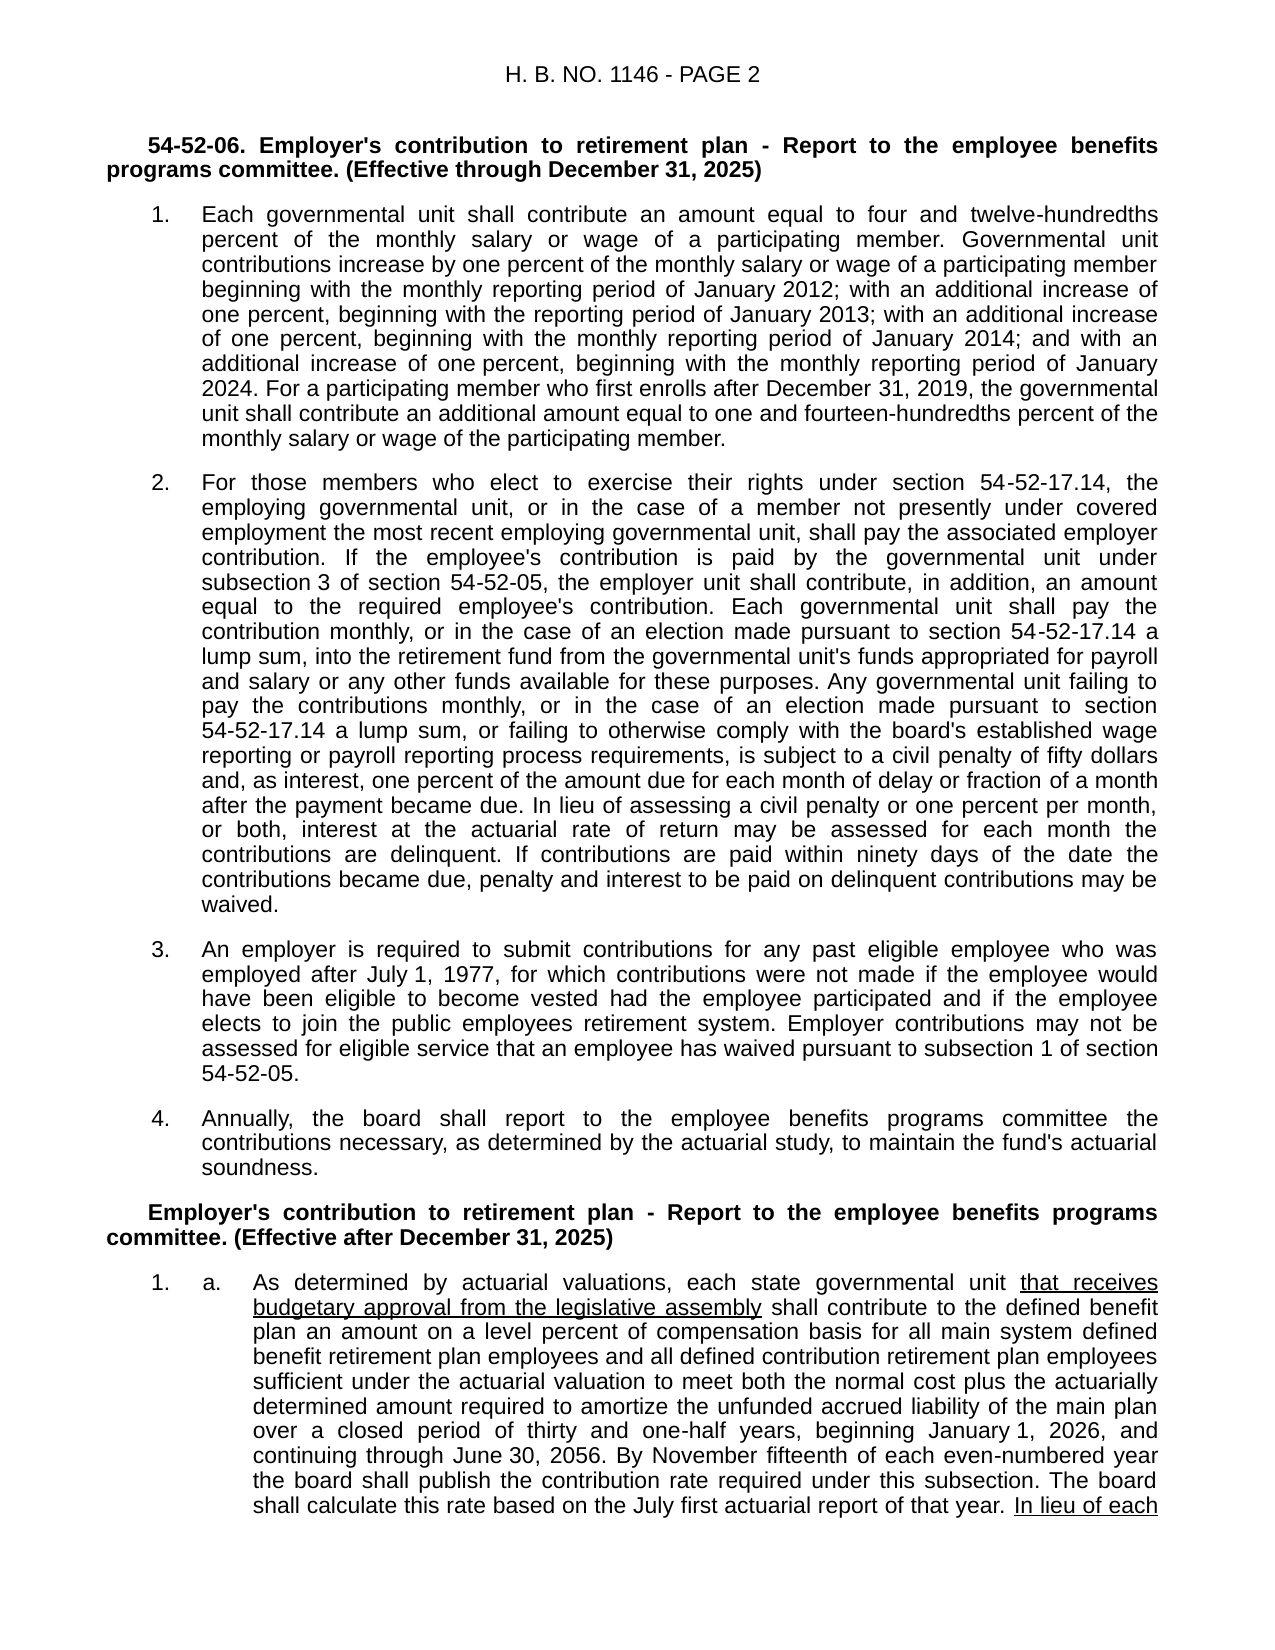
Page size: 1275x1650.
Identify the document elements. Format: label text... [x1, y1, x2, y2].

text 4. Annually, the board shall report to the employee benefits programs committee the contributions necessary, as determined by the actuarial study, to maintain the fund's actuarial soundness. [106, 1106, 1158, 1181]
text 3. An employer is required to submit contributions for any past eligible employee who was employed after July 1, 1977, for which contributions were not made if the employee would have been eligible to become vested had the employee participated and if the employee elects to join the public employees retirement system. Employer contributions may not be assessed for eligible service that an employee has waived pursuant to subsection 1 of section 54‑52‑05. [106, 937, 1158, 1086]
text 2. For those members who elect to exercise their rights under section 54‑52‑17.14, the employing governmental unit, or in the case of a member not presently under covered employment the most recent employing governmental unit, shall pay the associated employer contribution. If the employee's contribution is paid by the governmental unit under subsection 3 of section 54‑52‑05, the employer unit shall contribute, in addition, an amount equal to the required employee's contribution. Each governmental unit shall pay the contribution monthly, or in the case of an election made pursuant to section 54‑52‑17.14 a lump sum, into the retirement fund from the governmental unit's funds appropriated for payroll and salary or any other funds available for these purposes. Any governmental unit failing to pay the contributions monthly, or in the case of an election made pursuant to section 54‑52‑17.14 a lump sum, or failing to otherwise comply with the board's established wage reporting or payroll reporting process requirements, is subject to a civil penalty of fifty dollars and, as interest, one percent of the amount due for each month of delay or fraction of a month after the payment became due. In lieu of assessing a civil penalty or one percent per month, or both, interest at the actuarial rate of return may be assessed for each month the contributions are delinquent. If contributions are paid within ninety days of the date the contributions became due, penalty and interest to be paid on delinquent contributions may be waived. [106, 471, 1158, 917]
text Employer's contribution to retirement plan ‑ Report to the employee benefits programs committee. (Effective after December 31, 2025) [106, 1201, 1158, 1250]
text 1. Each governmental unit shall contribute an amount equal to four and twelve‑hundredths percent of the monthly salary or wage of a participating member. Governmental unit contributions increase by one percent of the monthly salary or wage of a participating member beginning with the monthly reporting period of January 2012; with an additional increase of one percent, beginning with the reporting period of January 2013; with an additional increase of one percent, beginning with the monthly reporting period of January 2014; and with an additional increase of one percent, beginning with the monthly reporting period of January 2024. For a participating member who first enrolls after December 31, 2019, the governmental unit shall contribute an additional amount equal to one and fourteen-hundredths percent of the monthly salary or wage of the participating member. [106, 203, 1158, 451]
text 1. a. As determined by actuarial valuations, each state governmental unit that receives budgetary approval from the legislative assembly shall contribute to the defined benefit plan an amount on a level percent of compensation basis for all main system defined benefit retirement plan employees and all defined contribution retirement plan employees sufficient under the actuarial valuation to meet both the normal cost plus the actuarially determined amount required to amortize the unfunded accrued liability of the main plan over a closed period of thirty and one‑half years, beginning January 1, 2026, and continuing through June 30, 2056. By November fifteenth of each even‑numbered year the board shall publish the contribution rate required under this subsection. The board shall calculate this rate based on the July first actuarial report of that year. In lieu of each [106, 1270, 1158, 1518]
subtitle 54‑52‑06. Employer's contribution to retirement plan ‑ Report to the employee benefits programs committee. (Effective through December 31, 2025) [106, 133, 1158, 183]
